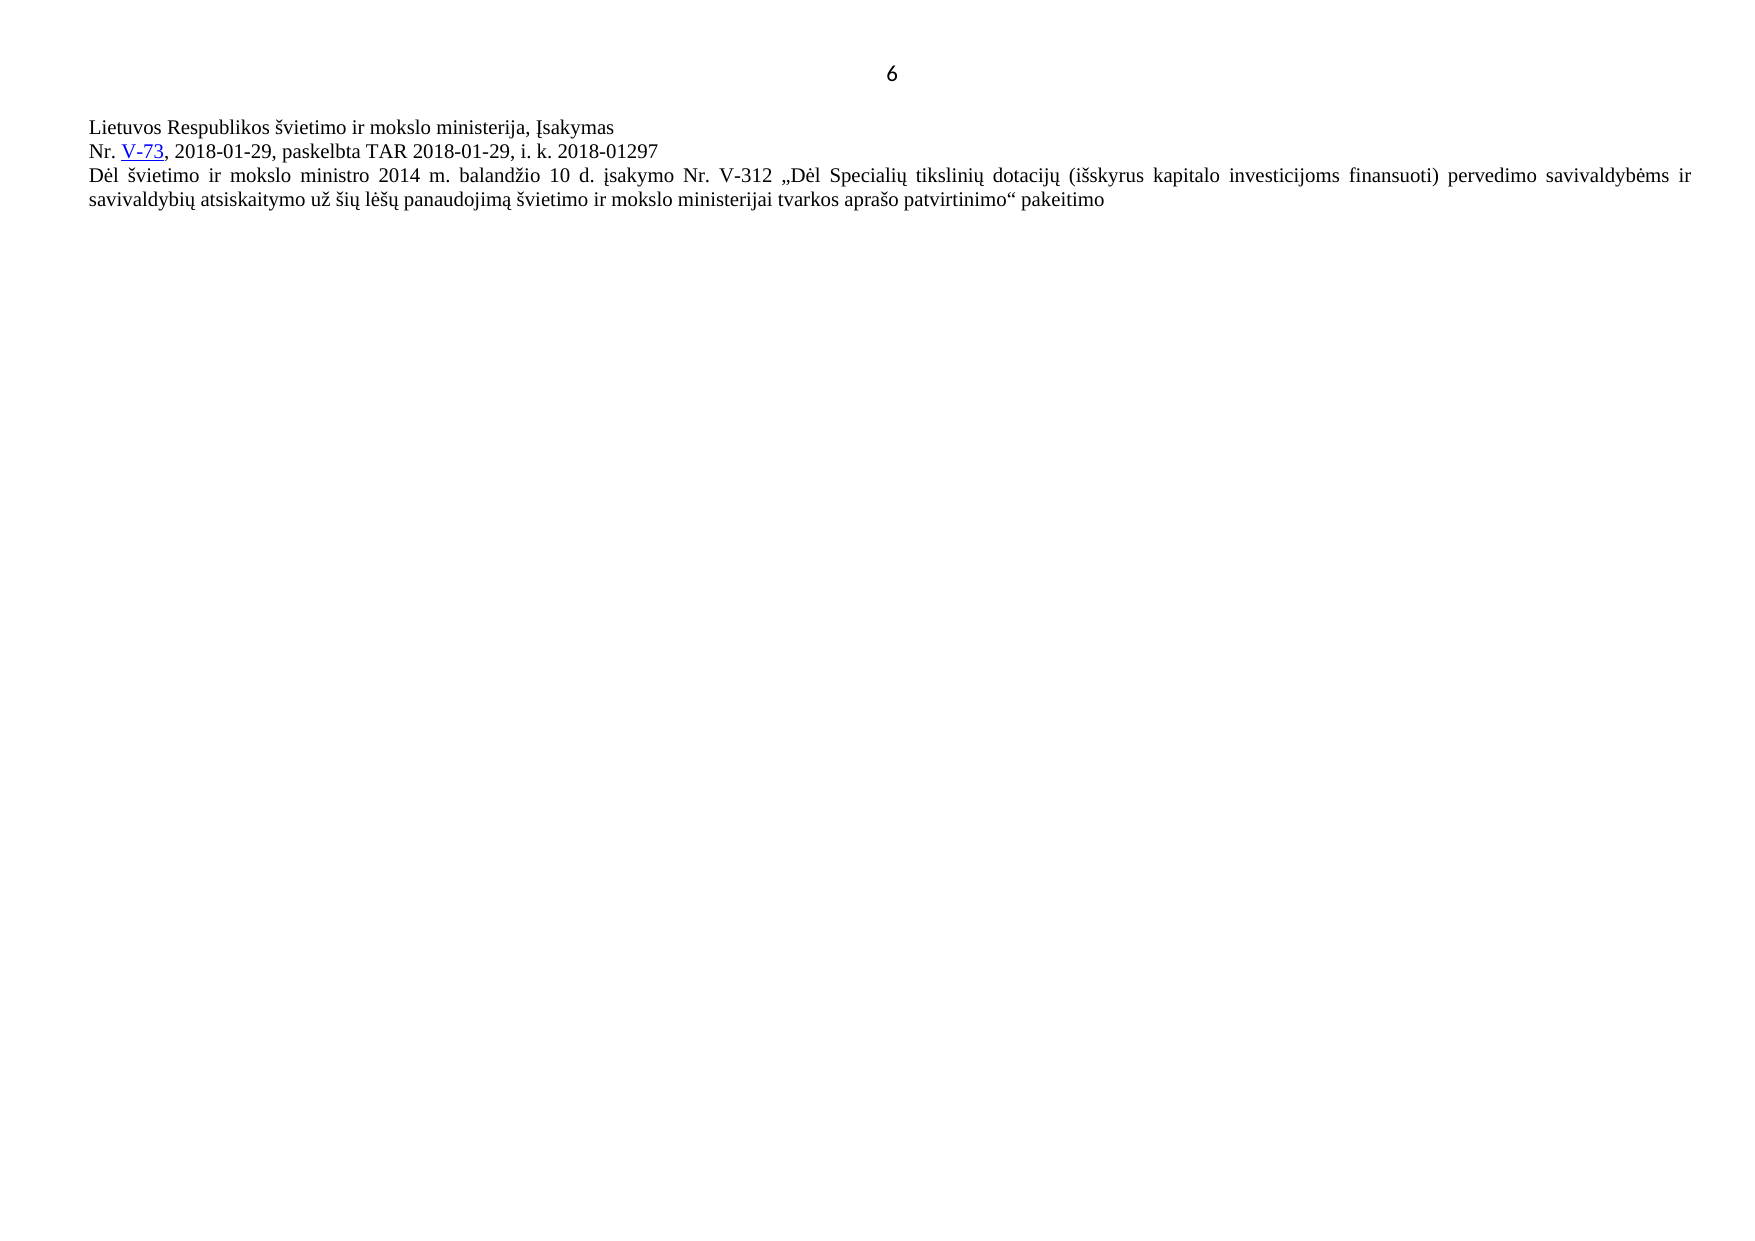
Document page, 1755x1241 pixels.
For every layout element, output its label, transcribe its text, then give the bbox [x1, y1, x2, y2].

text Lietuvos Respublikos švietimo ir mokslo ministerija, Įsakymas [89, 115, 1695, 139]
text Nr. V-73, 2018-01-29, paskelbta TAR 2018-01-29, i. k. 2018-01297 [89, 139, 1695, 163]
text Dėl švietimo ir mokslo ministro 2014 m. balandžio 10 d. įsakymo Nr. V-312 „Dėl Specialių tikslinių dotacijų (išskyrus kapitalo investicijoms finansuoti) pervedimo savivaldybėms ir savivaldybių atsiskaitymo už šių lėšų panaudojimą švietimo ir mokslo ministerijai tvarkos aprašo patvirtinimo“ pakeitimo [89, 163, 1695, 211]
